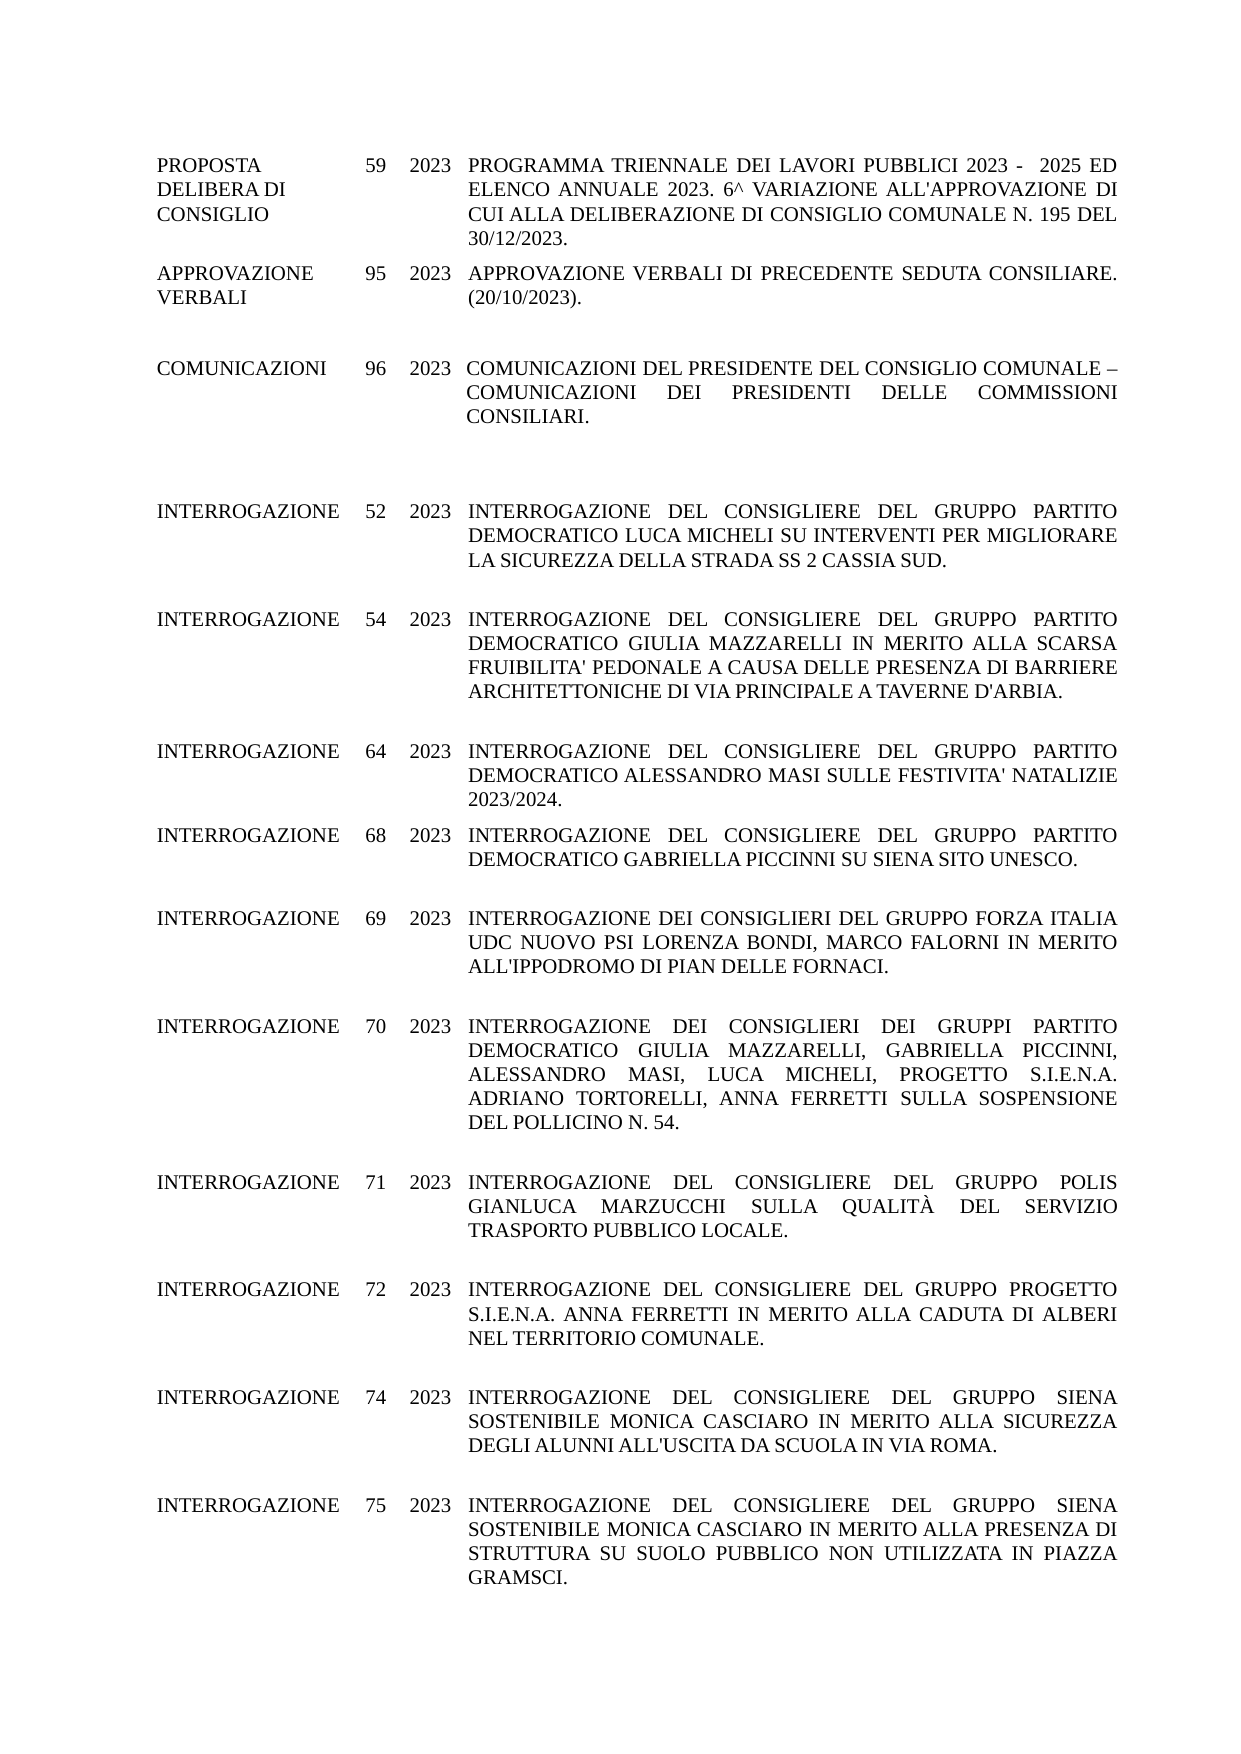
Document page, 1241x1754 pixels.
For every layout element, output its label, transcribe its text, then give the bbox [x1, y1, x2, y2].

table_cell [108, 900, 151, 1008]
table_cell 2023 [398, 1379, 462, 1487]
table_cell [108, 255, 151, 315]
table_cell INTERROGAZIONE DEL CONSIGLIERE DEL GRUPPO PARTITO DEMOCRATICO ALESSANDRO MASI SULLE FESTIVITA' NATALIZIE 2023/2024. [462, 733, 1124, 817]
table_cell 54 [353, 601, 398, 733]
table_cell 70 [353, 1008, 398, 1164]
table_cell 75 [353, 1487, 398, 1619]
table_cell INTERROGAZIONE [151, 1008, 353, 1164]
table_cell [108, 494, 151, 601]
table_cell 72 [353, 1272, 398, 1379]
table_cell INTERROGAZIONE DEL CONSIGLIERE DEL GRUPPO PROGETTO S.I.E.N.A. ANNA FERRETTI IN MERITO ALLA CADUTA DI ALBERI NEL TERRITORIO COMUNALE. [462, 1272, 1124, 1379]
table_cell INTERROGAZIONE [151, 1487, 353, 1619]
table_cell 64 [353, 733, 398, 817]
table_cell [353, 458, 398, 494]
table_cell INTERROGAZIONE DEL CONSIGLIERE DEL GRUPPO PARTITO DEMOCRATICO GABRIELLA PICCINNI SU SIENA SITO UNESCO. [462, 817, 1124, 900]
table_cell 2023 [398, 601, 462, 733]
table_cell INTERROGAZIONE [151, 1164, 353, 1272]
table_cell INTERROGAZIONE DEL CONSIGLIERE DEL GRUPPO PARTITO DEMOCRATICO LUCA MICHELI SU INTERVENTI PER MIGLIORARE LA SICUREZZA DELLA STRADA SS 2 CASSIA SUD. [462, 494, 1124, 601]
table_cell INTERROGAZIONE DEI CONSIGLIERI DEI GRUPPI PARTITO DEMOCRATICO GIULIA MAZZARELLI, GABRIELLA PICCINNI, ALESSANDRO MASI, LUCA MICHELI, PROGETTO S.I.E.N.A. ADRIANO TORTORELLI, ANNA FERRETTI SULLA SOSPENSIONE DEL POLLICINO N. 54. [462, 1008, 1124, 1164]
table_cell INTERROGAZIONE [151, 900, 353, 1008]
table_cell [398, 315, 462, 350]
table_cell [462, 458, 1124, 494]
table_cell INTERROGAZIONE [151, 1272, 353, 1379]
table_cell 69 [353, 900, 398, 1008]
table_cell [353, 315, 398, 350]
table_cell INTERROGAZIONE DEL CONSIGLIERE DEL GRUPPO PARTITO DEMOCRATICO GIULIA MAZZARELLI IN MERITO ALLA SCARSA FRUIBILITA' PEDONALE A CAUSA DELLE PRESENZA DI BARRIERE ARCHITETTONICHE DI VIA PRINCIPALE A TAVERNE D'ARBIA. [462, 601, 1124, 733]
table_cell INTERROGAZIONE DEI CONSIGLIERI DEL GRUPPO FORZA ITALIA UDC NUOVO PSI LORENZA BONDI, MARCO FALORNI IN MERITO ALL'IPPODROMO DI PIAN DELLE FORNACI. [462, 900, 1124, 1008]
table_cell [108, 601, 151, 733]
table_cell [108, 350, 151, 458]
table_cell [108, 148, 151, 255]
table_cell COMUNICAZIONI DEL PRESIDENTE DEL CONSIGLIO COMUNALE – COMUNICAZIONI DEI PRESIDENTI DELLE COMMISSIONI CONSILIARI. [462, 350, 1124, 458]
table_cell 74 [353, 1379, 398, 1487]
table_cell INTERROGAZIONE DEL CONSIGLIERE DEL GRUPPO POLIS GIANLUCA MARZUCCHI SULLA QUALITÀ DEL SERVIZIO TRASPORTO PUBBLICO LOCALE. [462, 1164, 1124, 1272]
table_cell 59 [353, 148, 398, 255]
table_cell 2023 [398, 817, 462, 900]
table_cell [108, 458, 151, 494]
table_cell [398, 458, 462, 494]
table_cell 2023 [398, 255, 462, 315]
table_cell 2023 [398, 1487, 462, 1619]
table_cell APPROVAZIONE VERBALI DI PRECEDENTE SEDUTA CONSILIARE. (20/10/2023). [462, 255, 1124, 315]
table_cell 2023 [398, 494, 462, 601]
table_cell [108, 1008, 151, 1164]
table_cell INTERROGAZIONE [151, 817, 353, 900]
table_cell 95 [353, 255, 398, 315]
table_cell 2023 [398, 1164, 462, 1272]
table_cell 2023 [398, 733, 462, 817]
table_cell INTERROGAZIONE [151, 601, 353, 733]
table_cell INTERROGAZIONE DEL CONSIGLIERE DEL GRUPPO SIENA SOSTENIBILE MONICA CASCIARO IN MERITO ALLA SICUREZZA DEGLI ALUNNI ALL'USCITA DA SCUOLA IN VIA ROMA. [462, 1379, 1124, 1487]
table_cell 71 [353, 1164, 398, 1272]
table_cell [151, 458, 353, 494]
table_cell [108, 733, 151, 817]
table_cell INTERROGAZIONE [151, 494, 353, 601]
table_cell 2023 [398, 148, 462, 255]
table_cell 2023 [398, 1008, 462, 1164]
table_cell [108, 817, 151, 900]
table_cell 52 [353, 494, 398, 601]
table_cell PROGRAMMA TRIENNALE DEI LAVORI PUBBLICI 2023 - 2025 ED ELENCO ANNUALE 2023. 6^ VARIAZIONE ALL'APPROVAZIONE DI CUI ALLA DELIBERAZIONE DI CONSIGLIO COMUNALE N. 195 DEL 30/12/2023. [462, 148, 1124, 255]
table_cell INTERROGAZIONE [151, 733, 353, 817]
table_cell PROPOSTA DELIBERA DI CONSIGLIO [151, 148, 353, 255]
table_cell [108, 1487, 151, 1619]
table_cell [108, 1164, 151, 1272]
table_cell 2023 [398, 1272, 462, 1379]
table_cell 2023 [398, 900, 462, 1008]
table_cell 68 [353, 817, 398, 900]
table_cell [151, 315, 353, 350]
table_cell [108, 1379, 151, 1487]
table_cell [108, 1272, 151, 1379]
table_cell 2023 [398, 350, 462, 458]
table_cell COMUNICAZIONI [151, 350, 353, 458]
table_cell 96 [353, 350, 398, 458]
table_cell INTERROGAZIONE [151, 1379, 353, 1487]
table_cell INTERROGAZIONE DEL CONSIGLIERE DEL GRUPPO SIENA SOSTENIBILE MONICA CASCIARO IN MERITO ALLA PRESENZA DI STRUTTURA SU SUOLO PUBBLICO NON UTILIZZATA IN PIAZZA GRAMSCI. [462, 1487, 1124, 1619]
table_cell [108, 315, 151, 350]
table_cell [462, 315, 1124, 350]
table_cell APPROVAZIONE VERBALI [151, 255, 353, 315]
